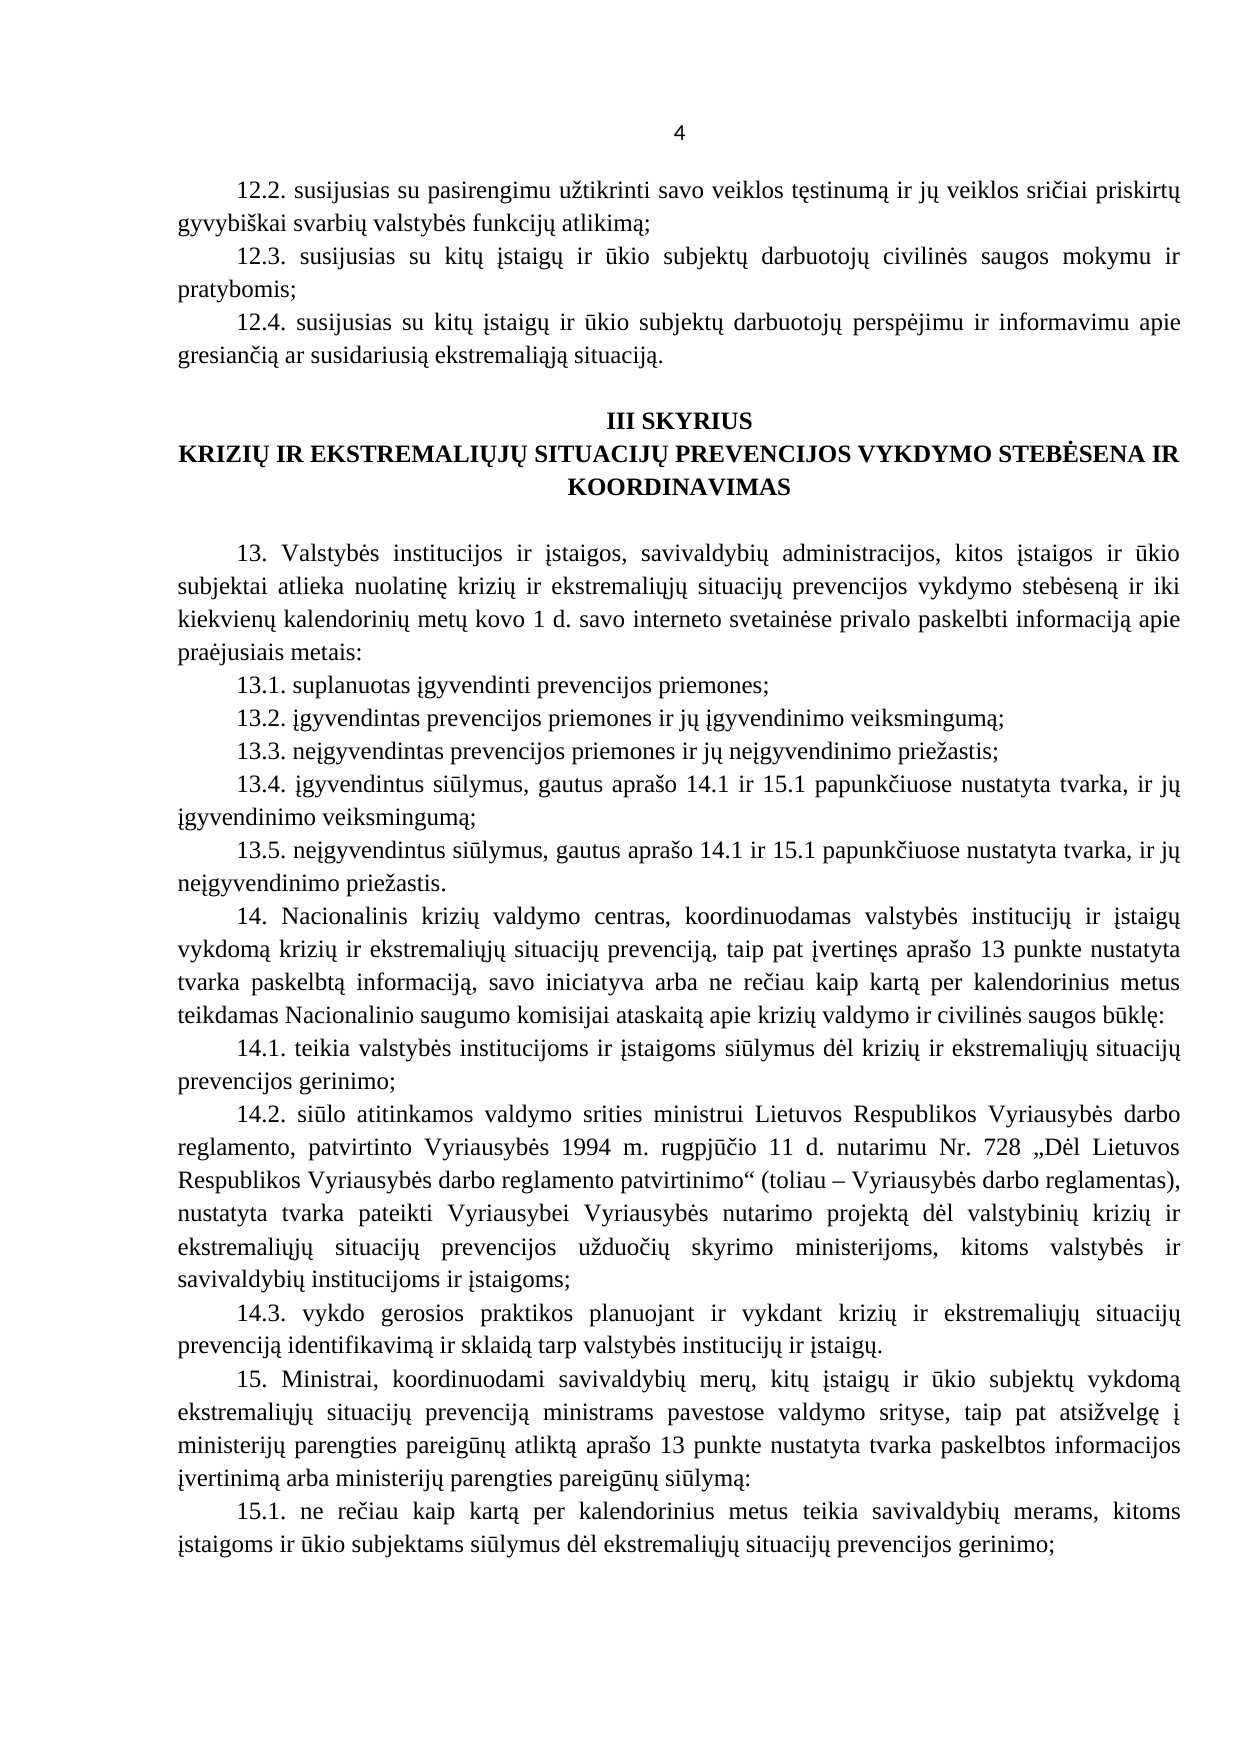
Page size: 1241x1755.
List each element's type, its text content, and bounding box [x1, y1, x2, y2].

text 12.2. susijusias su pasirengimu užtikrinti savo veiklos tęstinumą ir jų veiklos sričiai priskirtų gyvybiškai svarbių valstybės funkcijų atlikimą; [177, 175, 1181, 237]
text 14.1. teikia valstybės institucijoms ir įstaigoms siūlymus dėl krizių ir ekstremaliųjų situacijų prevencijos gerinimo; [177, 1033, 1181, 1095]
text 13.5. neįgyvendintus siūlymus, gautus aprašo 14.1 ir 15.1 papunkčiuose nustatyta tvarka, ir jų neįgyvendinimo priežastis. [177, 835, 1181, 897]
text KRIZIŲ IR EKSTREMALIŲJŲ SITUACIJŲ PREVENCIJOS VYKDYMO STEBĖSENA IR KOORDINAVIMAS [177, 439, 1181, 501]
text 13.3. neįgyvendintas prevencijos priemones ir jų neįgyvendinimo priežastis; [177, 736, 1181, 765]
text 13.1. suplanuotas įgyvendinti prevencijos priemones; [177, 670, 1181, 699]
text 14.2. siūlo atitinkamos valdymo srities ministrui Lietuvos Respublikos Vyriausybės darbo reglamento, patvirtinto Vyriausybės 1994 m. rugpjūčio 11 d. nutarimu Nr. 728 „Dėl Lietuvos Respublikos Vyriausybės darbo reglamento patvirtinimo“ (toliau – Vyriausybės darbo reglamentas), nustatyta tvarka pateikti Vyriausybei Vyriausybės nutarimo projektą dėl valstybinių krizių ir ekstremaliųjų situacijų prevencijos užduočių skyrimo ministerijoms, kitoms valstybės ir savivaldybių institucijoms ir įstaigoms; [177, 1099, 1181, 1293]
text 12.3. susijusias su kitų įstaigų ir ūkio subjektų darbuotojų civilinės saugos mokymu ir pratybomis; [177, 241, 1181, 303]
text 12.4. susijusias su kitų įstaigų ir ūkio subjektų darbuotojų perspėjimu ir informavimu apie gresiančią ar susidariusią ekstremaliąją situaciją. [177, 307, 1181, 369]
text 15. Ministrai, koordinuodami savivaldybių merų, kitų įstaigų ir ūkio subjektų vykdomą ekstremaliųjų situacijų prevenciją ministrams pavestose valdymo srityse, taip pat atsižvelgę į ministerijų parengties pareigūnų atliktą aprašo 13 punkte nustatyta tvarka paskelbtos informacijos įvertinimą arba ministerijų parengties pareigūnų siūlymą: [177, 1364, 1181, 1491]
text 13.4. įgyvendintus siūlymus, gautus aprašo 14.1 ir 15.1 papunkčiuose nustatyta tvarka, ir jų įgyvendinimo veiksmingumą; [177, 769, 1181, 831]
text 14. Nacionalinis krizių valdymo centras, koordinuodamas valstybės institucijų ir įstaigų vykdomą krizių ir ekstremaliųjų situacijų prevenciją, taip pat įvertinęs aprašo 13 punkte nustatyta tvarka paskelbtą informaciją, savo iniciatyva arba ne rečiau kaip kartą per kalendorinius metus teikdamas Nacionalinio saugumo komisijai ataskaitą apie krizių valdymo ir civilinės saugos būklę: [177, 901, 1181, 1029]
text 13. Valstybės institucijos ir įstaigos, savivaldybių administracijos, kitos įstaigos ir ūkio subjektai atlieka nuolatinę krizių ir ekstremaliųjų situacijų prevencijos vykdymo stebėseną ir iki kiekvienų kalendorinių metų kovo 1 d. savo interneto svetainėse privalo paskelbti informaciją apie praėjusiais metais: [177, 538, 1181, 666]
text 14.3. vykdo gerosios praktikos planuojant ir vykdant krizių ir ekstremaliųjų situacijų prevenciją identifikavimą ir sklaidą tarp valstybės institucijų ir įstaigų. [177, 1298, 1181, 1359]
text III SKYRIUS [177, 406, 1181, 435]
text 15.1. ne rečiau kaip kartą per kalendorinius metus teikia savivaldybių merams, kitoms įstaigoms ir ūkio subjektams siūlymus dėl ekstremaliųjų situacijų prevencijos gerinimo; [177, 1496, 1181, 1557]
text 13.2. įgyvendintas prevencijos priemones ir jų įgyvendinimo veiksmingumą; [177, 703, 1181, 732]
